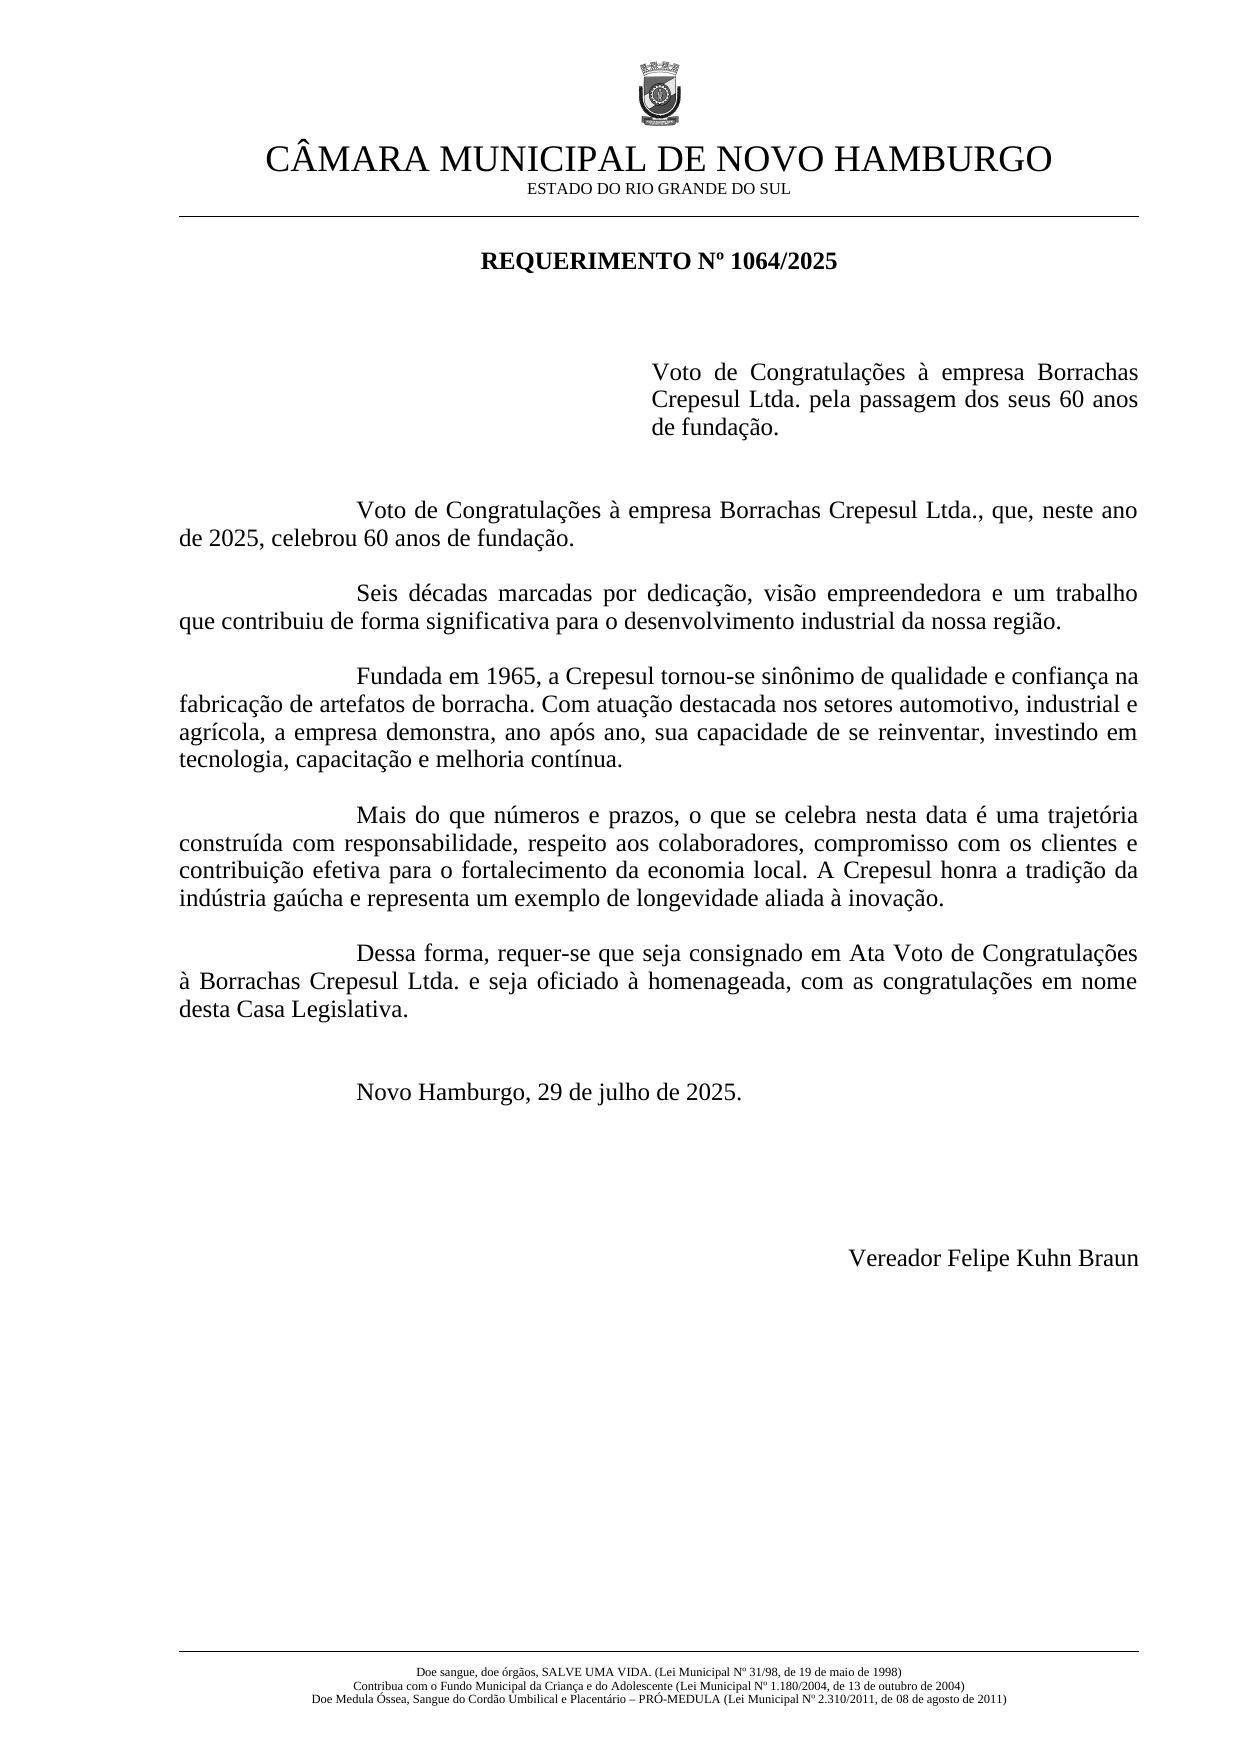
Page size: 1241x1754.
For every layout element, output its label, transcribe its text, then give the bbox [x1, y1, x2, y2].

text Dessa forma, requer-se que seja consignado em Ata Voto de Congratulações à Borrachas Crepesul Ltda. e seja oficiado à homenageada, com as congratulações em nome desta Casa Legislativa. [179, 939, 1139, 1023]
text Voto de Congratulações à empresa Borrachas Crepesul Ltda., que, neste ano de 2025, celebrou 60 anos de fundação. [179, 496, 1139, 552]
text Seis décadas marcadas por dedicação, visão empreendedora e um trabalho que contribuiu de forma significativa para o desenvolvimento industrial da nossa região. [179, 579, 1139, 635]
text Voto de Congratulações à empresa Borrachas Crepesul Ltda. pela passagem dos seus 60 anos de fundação. [651, 358, 1139, 441]
text REQUERIMENTO Nº 1064/2025 [179, 247, 1139, 274]
text Fundada em 1965, a Crepesul tornou-se sinônimo de qualidade e confiança na fabricação de artefatos de borracha. Com atuação destacada nos setores automotivo, industrial e agrícola, a empresa demonstra, ano após ano, sua capacidade de se reinventar, investindo em tecnologia, capacitação e melhoria contínua. [179, 662, 1139, 773]
text Mais do que números e prazos, o que se celebra nesta data é uma trajetória construída com responsabilidade, respeito aos colaboradores, compromisso com os clientes e contribuição efetiva para o fortalecimento da economia local. A Crepesul honra a tradição da indústria gaúcha e representa um exemplo de longevidade aliada à inovação. [179, 801, 1139, 912]
text Novo Hamburgo, 29 de julho de 2025. [179, 1078, 1139, 1106]
text Vereador Felipe Kuhn Braun [179, 1244, 1139, 1272]
